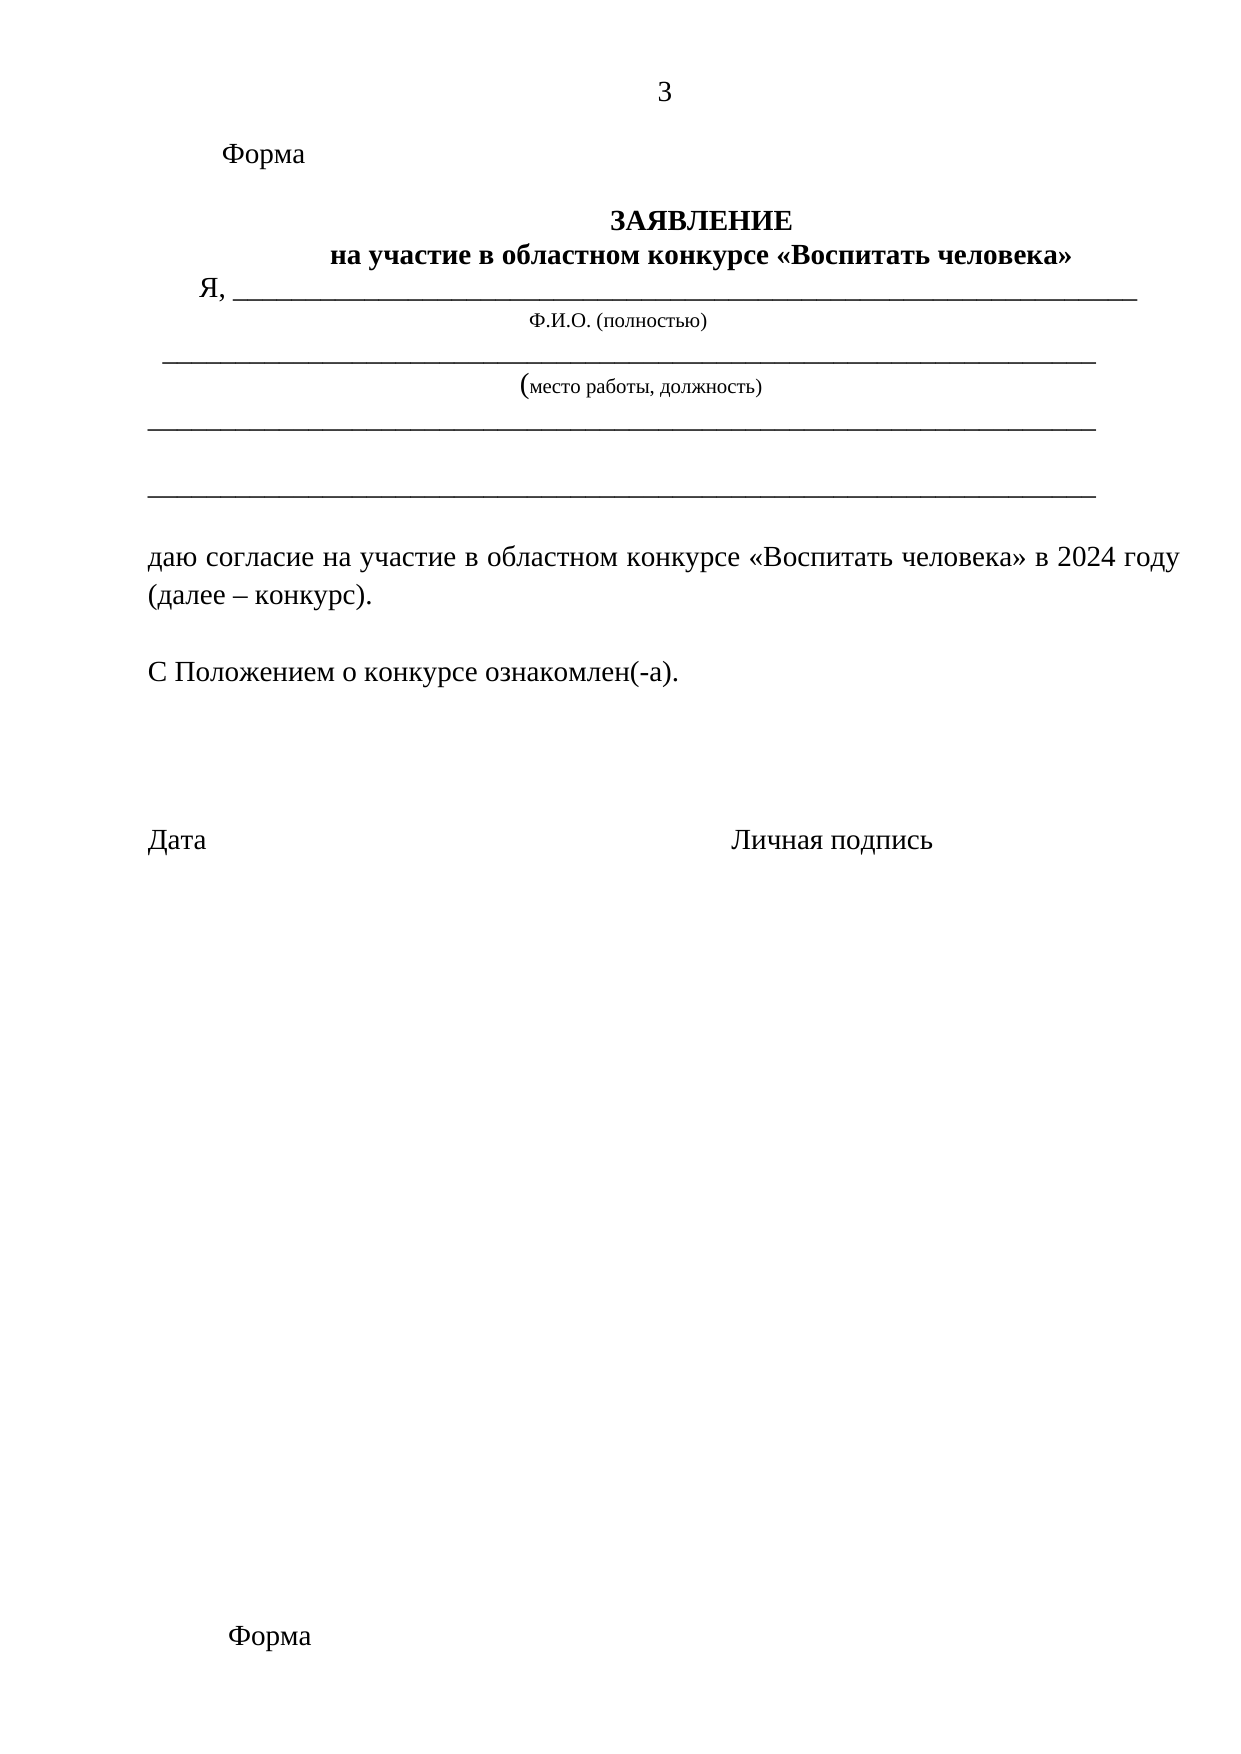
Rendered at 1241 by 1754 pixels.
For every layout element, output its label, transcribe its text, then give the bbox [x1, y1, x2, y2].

text _________________________________________________________________ [148, 400, 1181, 433]
text ЗАЯВЛЕНИЕ [148, 203, 1181, 237]
text (место работы, должность) [148, 366, 1181, 400]
text даю согласие на участие в областном конкурсе «Воспитать человека» в 2024 году (далее – конкурс). [148, 539, 1181, 611]
text С Положением о конкурсе ознакомлен(-а). [148, 654, 1181, 688]
text Дата Личная подпись [148, 822, 1181, 856]
subtitle Я, ______________________________________________________________ [148, 270, 1181, 304]
text на участие в областном конкурсе «Воспитать человека» [148, 237, 1181, 270]
text Форма [148, 136, 1181, 170]
text _________________________________________________________________ [148, 467, 1181, 500]
text Форма [148, 1618, 1181, 1651]
text Ф.И.О. (полностью) [148, 304, 1181, 333]
text ________________________________________________________________ [148, 333, 1181, 366]
